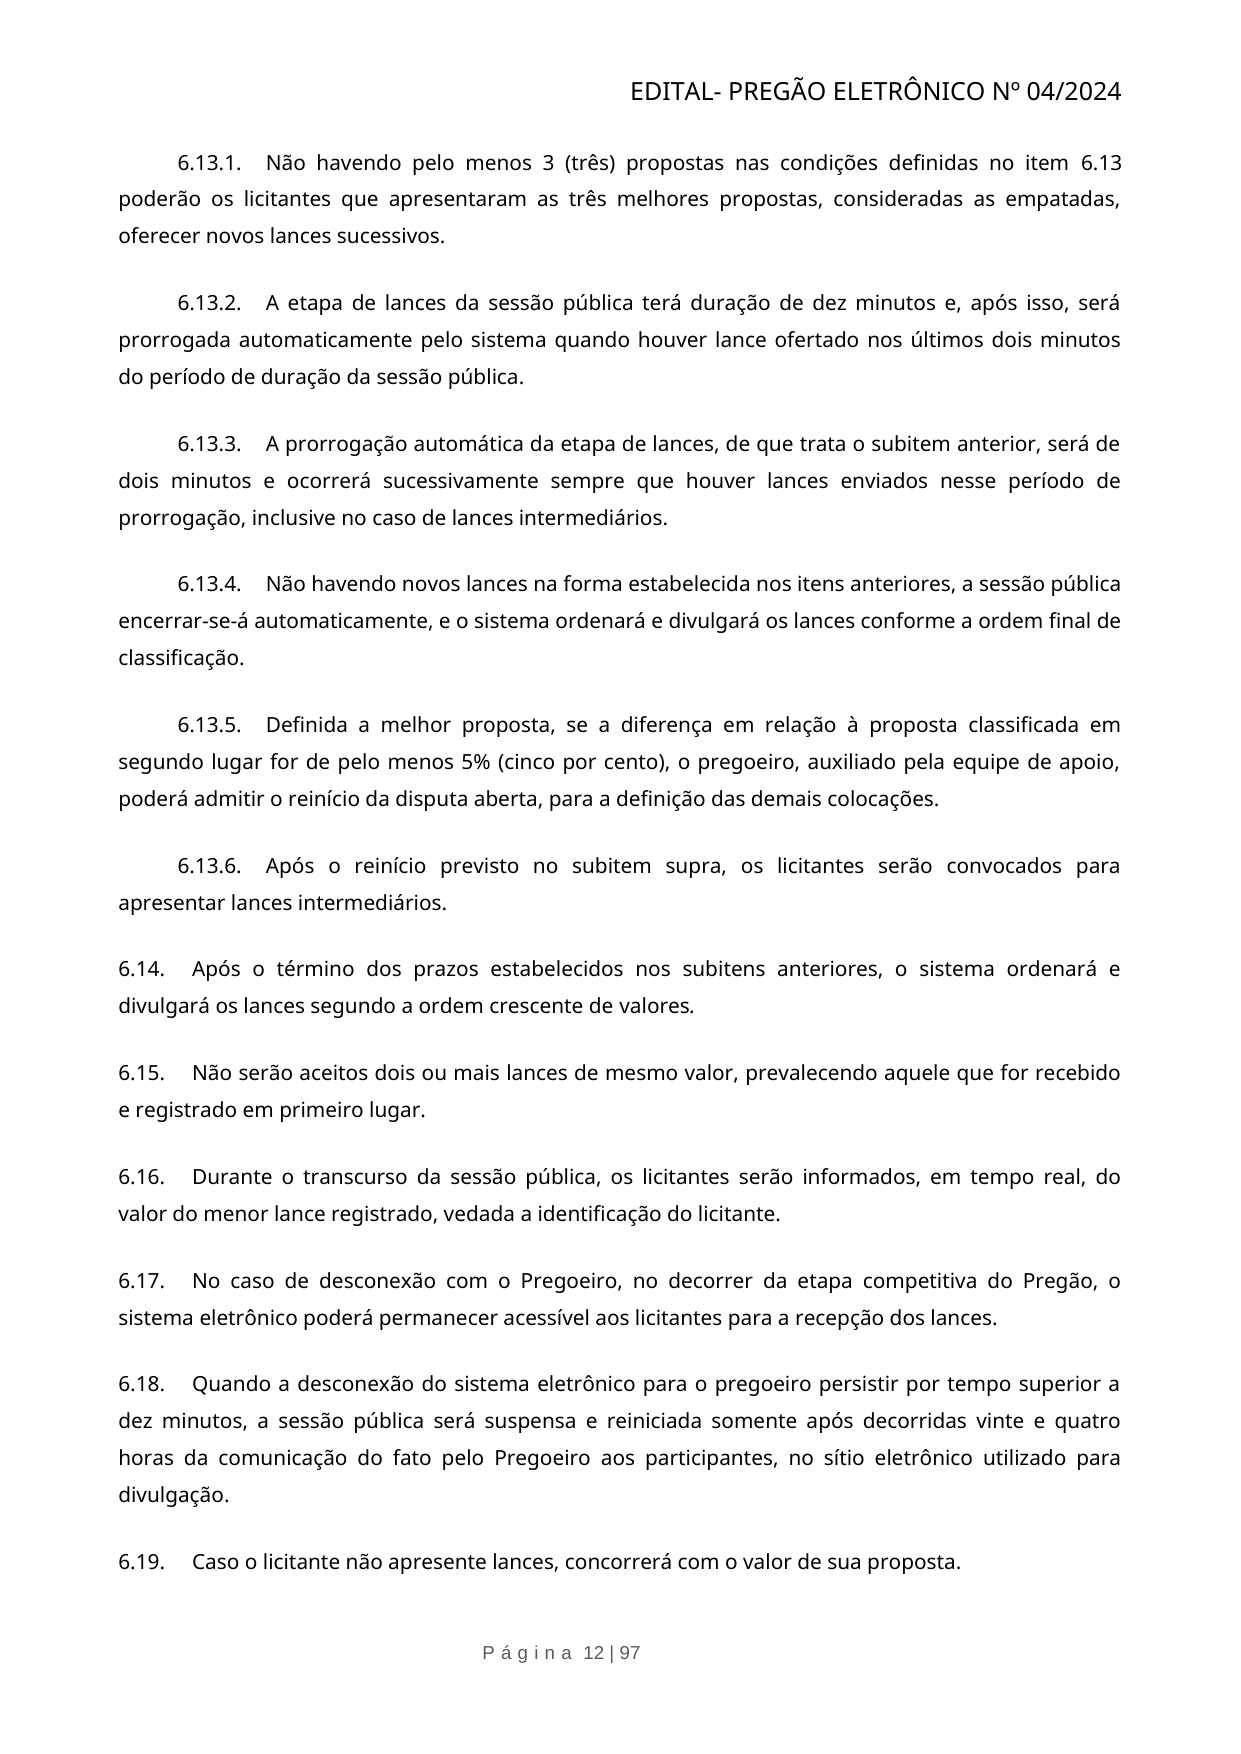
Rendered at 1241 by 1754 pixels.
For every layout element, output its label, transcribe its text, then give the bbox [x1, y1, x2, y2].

list A etapa de lances da sessão pública terá duração de dez minutos e, após isso, será prorrogada automaticamente pelo sistema quando houver lance ofertado nos últimos dois minutos do período de duração da sessão pública. [118, 288, 1122, 391]
list Não havendo pelo menos 3 (três) propostas nas condições definidas no item 6.13 poderão os licitantes que apresentaram as três melhores propostas, consideradas as empatadas, oferecer novos lances sucessivos. [118, 148, 1122, 250]
list Durante o transcurso da sessão pública, os licitantes serão informados, em tempo real, do valor do menor lance registrado, vedada a identificação do licitante. [118, 1162, 1122, 1227]
list A prorrogação automática da etapa de lances, de que trata o subitem anterior, será de dois minutos e ocorrerá sucessivamente sempre que houver lances enviados nesse período de prorrogação, inclusive no caso de lances intermediários. [118, 429, 1122, 531]
list Quando a desconexão do sistema eletrônico para o pregoeiro persistir por tempo superior a dez minutos, a sessão pública será suspensa e reiniciada somente após decorridas vinte e quatro horas da comunicação do fato pelo Pregoeiro aos participantes, no sítio eletrônico utilizado para divulgação. [118, 1369, 1122, 1509]
list Não serão aceitos dois ou mais lances de mesmo valor, prevalecendo aquele que for recebido e registrado em primeiro lugar. [118, 1058, 1122, 1124]
list Caso o licitante não apresente lances, concorrerá com o valor de sua proposta. [118, 1547, 1122, 1576]
list Definida a melhor proposta, se a diferença em relação à proposta classificada em segundo lugar for de pelo menos 5% (cinco por cento), o pregoeiro, auxiliado pela equipe de apoio, poderá admitir o reinício da disputa aberta, para a definição das demais colocações. [118, 710, 1122, 812]
list Após o reinício previsto no subitem supra, os licitantes serão convocados para apresentar lances intermediários. [118, 851, 1122, 916]
list Após o término dos prazos estabelecidos nos subitens anteriores, o sistema ordenará e divulgará os lances segundo a ordem crescente de valores. [118, 954, 1122, 1020]
list Não havendo novos lances na forma estabelecida nos itens anteriores, a sessão pública encerrar-se-á automaticamente, e o sistema ordenará e divulgará os lances conforme a ordem final de classificação. [118, 569, 1122, 672]
list No caso de desconexão com o Pregoeiro, no decorrer da etapa competitiva do Pregão, o sistema eletrônico poderá permanecer acessível aos licitantes para a recepção dos lances. [118, 1266, 1122, 1331]
